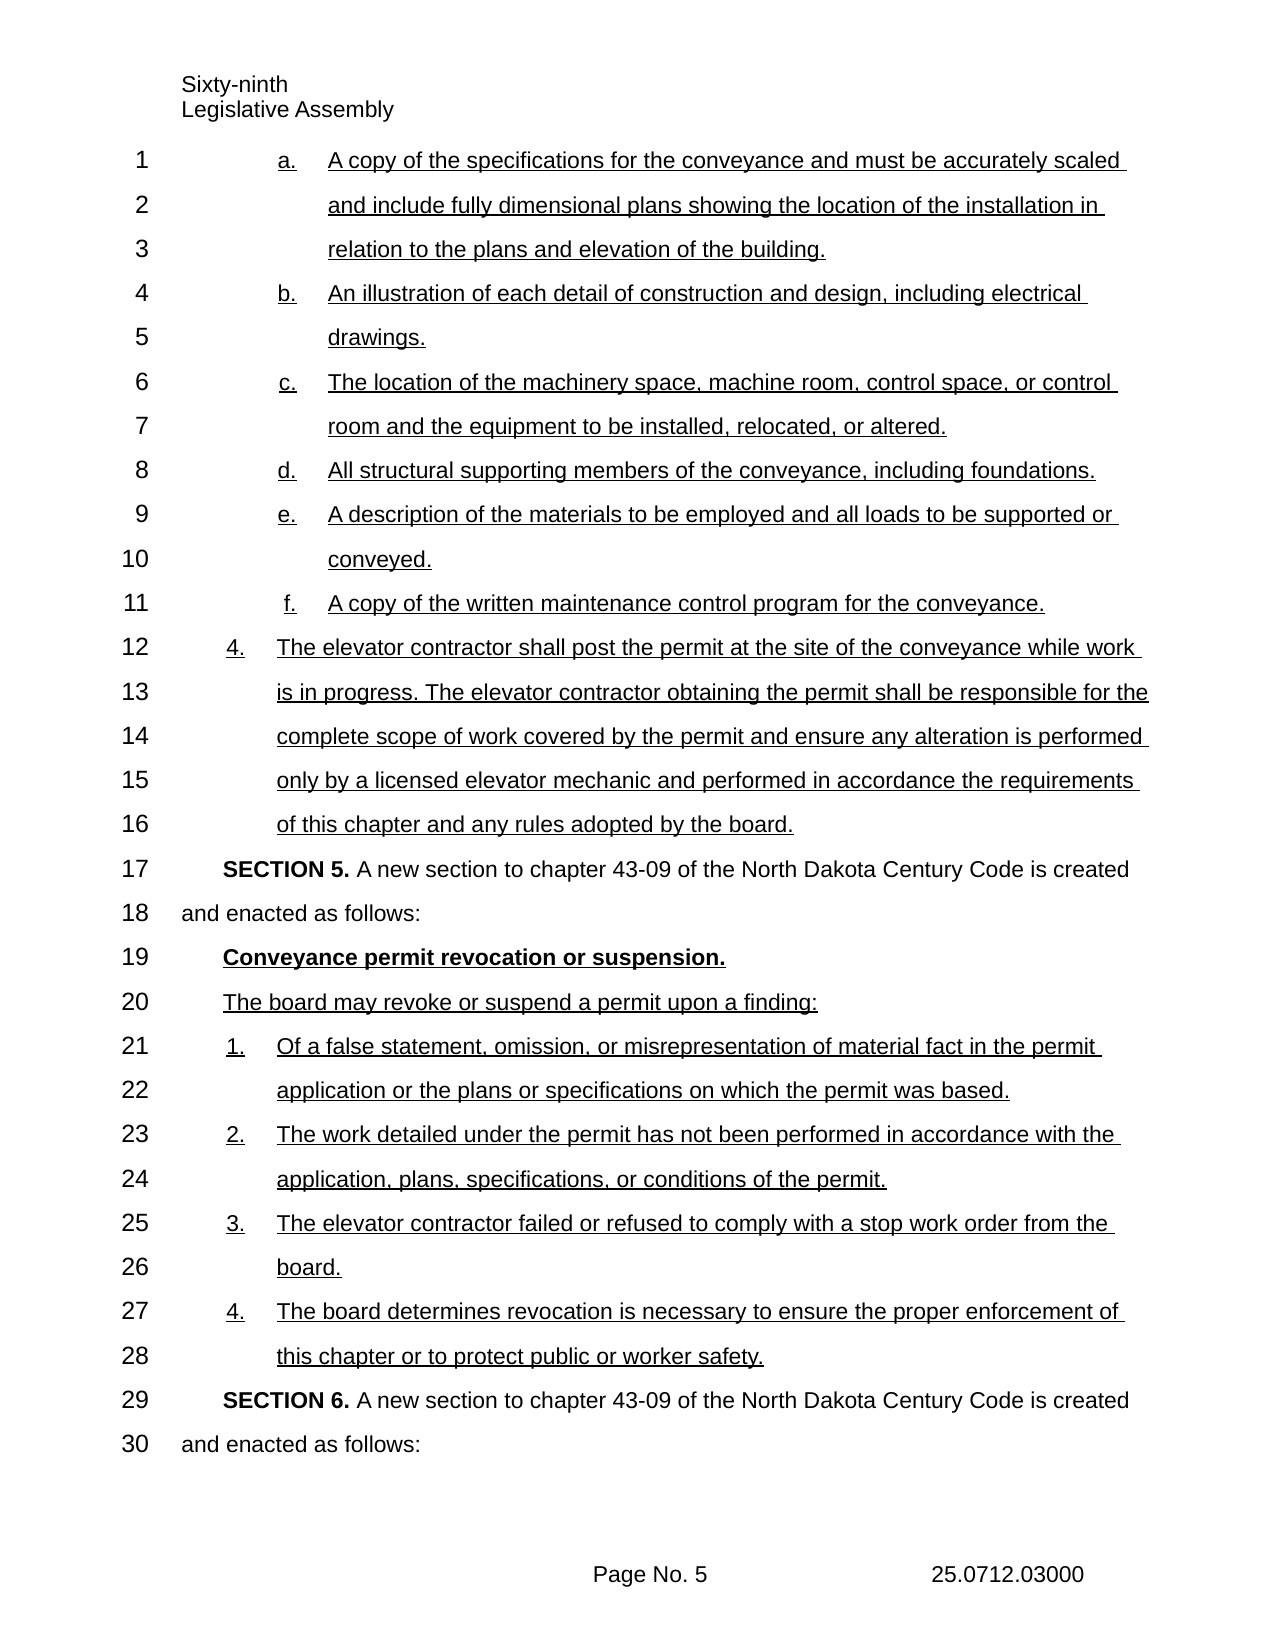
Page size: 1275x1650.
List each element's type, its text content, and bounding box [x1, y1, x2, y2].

text 4. The board determines revocation is necessary to ensure the proper enforcement of this chapter or to protect public or worker safety. [181, 1284, 1154, 1373]
text d. All structural supporting members of the conveyance, including foundations. [181, 443, 1154, 487]
text c. The location of the machinery space, machine room, control space, or control room and the equipment to be installed, relocated, or altered. [181, 355, 1154, 443]
text e. A description of the materials to be employed and all loads to be supported or conveyed. [181, 487, 1154, 576]
text SECTION 5. A new section to chapter 43‑09 of the North Dakota Century Code is created and enacted as follows: [181, 842, 1154, 930]
subtitle Conveyance permit revocation or suspension. [181, 930, 1154, 974]
text 3. The elevator contractor failed or refused to comply with a stop work order from the board. [181, 1196, 1154, 1284]
text 1. Of a false statement, omission, or misrepresentation of material fact in the permit application or the plans or specifications on which the permit was based. [181, 1019, 1154, 1107]
text 4. The elevator contractor shall post the permit at the site of the conveyance while work is in progress. The elevator contractor obtaining the permit shall be responsible for the complete scope of work covered by the permit and ensure any alteration is performed only by a licensed elevator mechanic and performed in accordance the requirements of this chapter and any rules adopted by the board. [181, 620, 1154, 842]
text f. A copy of the written maintenance control program for the conveyance. [181, 576, 1154, 620]
text b. An illustration of each detail of construction and design, including electrical drawings. [181, 266, 1154, 355]
text The board may revoke or suspend a permit upon a finding: [181, 974, 1154, 1019]
text 2. The work detailed under the permit has not been performed in accordance with the application, plans, specifications, or conditions of the permit. [181, 1107, 1154, 1196]
text SECTION 6. A new section to chapter 43‑09 of the North Dakota Century Code is created and enacted as follows: [181, 1373, 1154, 1461]
text a. A copy of the specifications for the conveyance and must be accurately scaled and include fully dimensional plans showing the location of the installation in relation to the plans and elevation of the building. [181, 133, 1154, 266]
